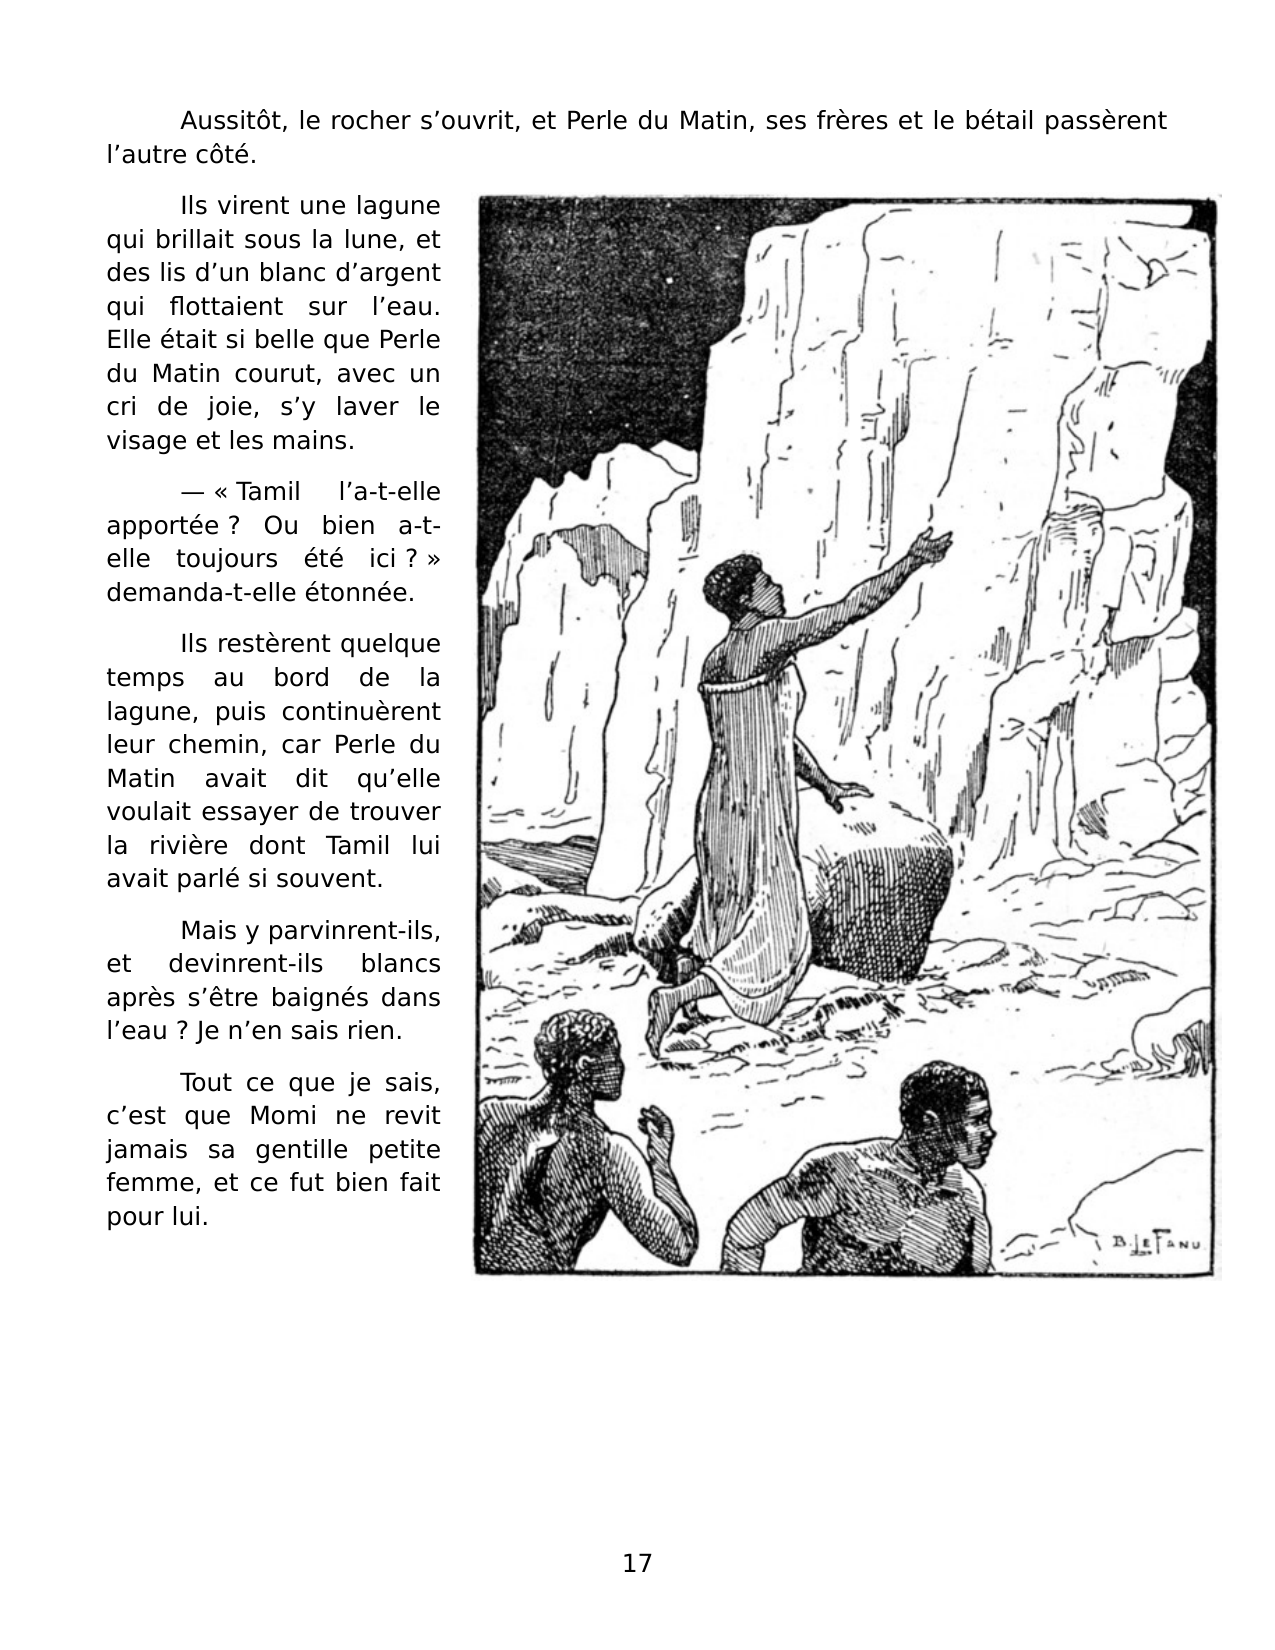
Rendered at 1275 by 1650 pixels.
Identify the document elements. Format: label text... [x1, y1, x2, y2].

text Tout ce que je sais, c’est que Momi ne revit jamais sa gentille petite femme, et ce fut bien fait pour lui. [106, 1068, 470, 1231]
picture [470, 192, 1222, 1281]
text Mais y parvinrent-ils, et devinrent-ils blancs après s’être baignés dans l’eau ? Je n’en sais rien. [106, 916, 470, 1046]
text — « Tamil l’a-t-elle apportée ? Ou bien a-t-elle toujours été ici ? » demanda-t-elle étonnée. [106, 477, 470, 607]
text Ils restèrent quelque temps au bord de la lagune, puis continuèrent leur chemin, car Perle du Matin avait dit qu’elle voulait essayer de trouver la rivière dont Tamil lui avait parlé si souvent. [106, 629, 470, 893]
text Ils virent une lagune qui brillait sous la lune, et des lis d’un blanc d’argent qui flottaient sur l’eau. Elle était si belle que Perle du Matin courut, avec un cri de joie, s’y laver le visage et les mains. [106, 191, 1169, 455]
text Aussitôt, le rocher s’ouvrit, et Perle du Matin, ses frères et le bétail passèrent l’autre côté. [106, 106, 1169, 169]
